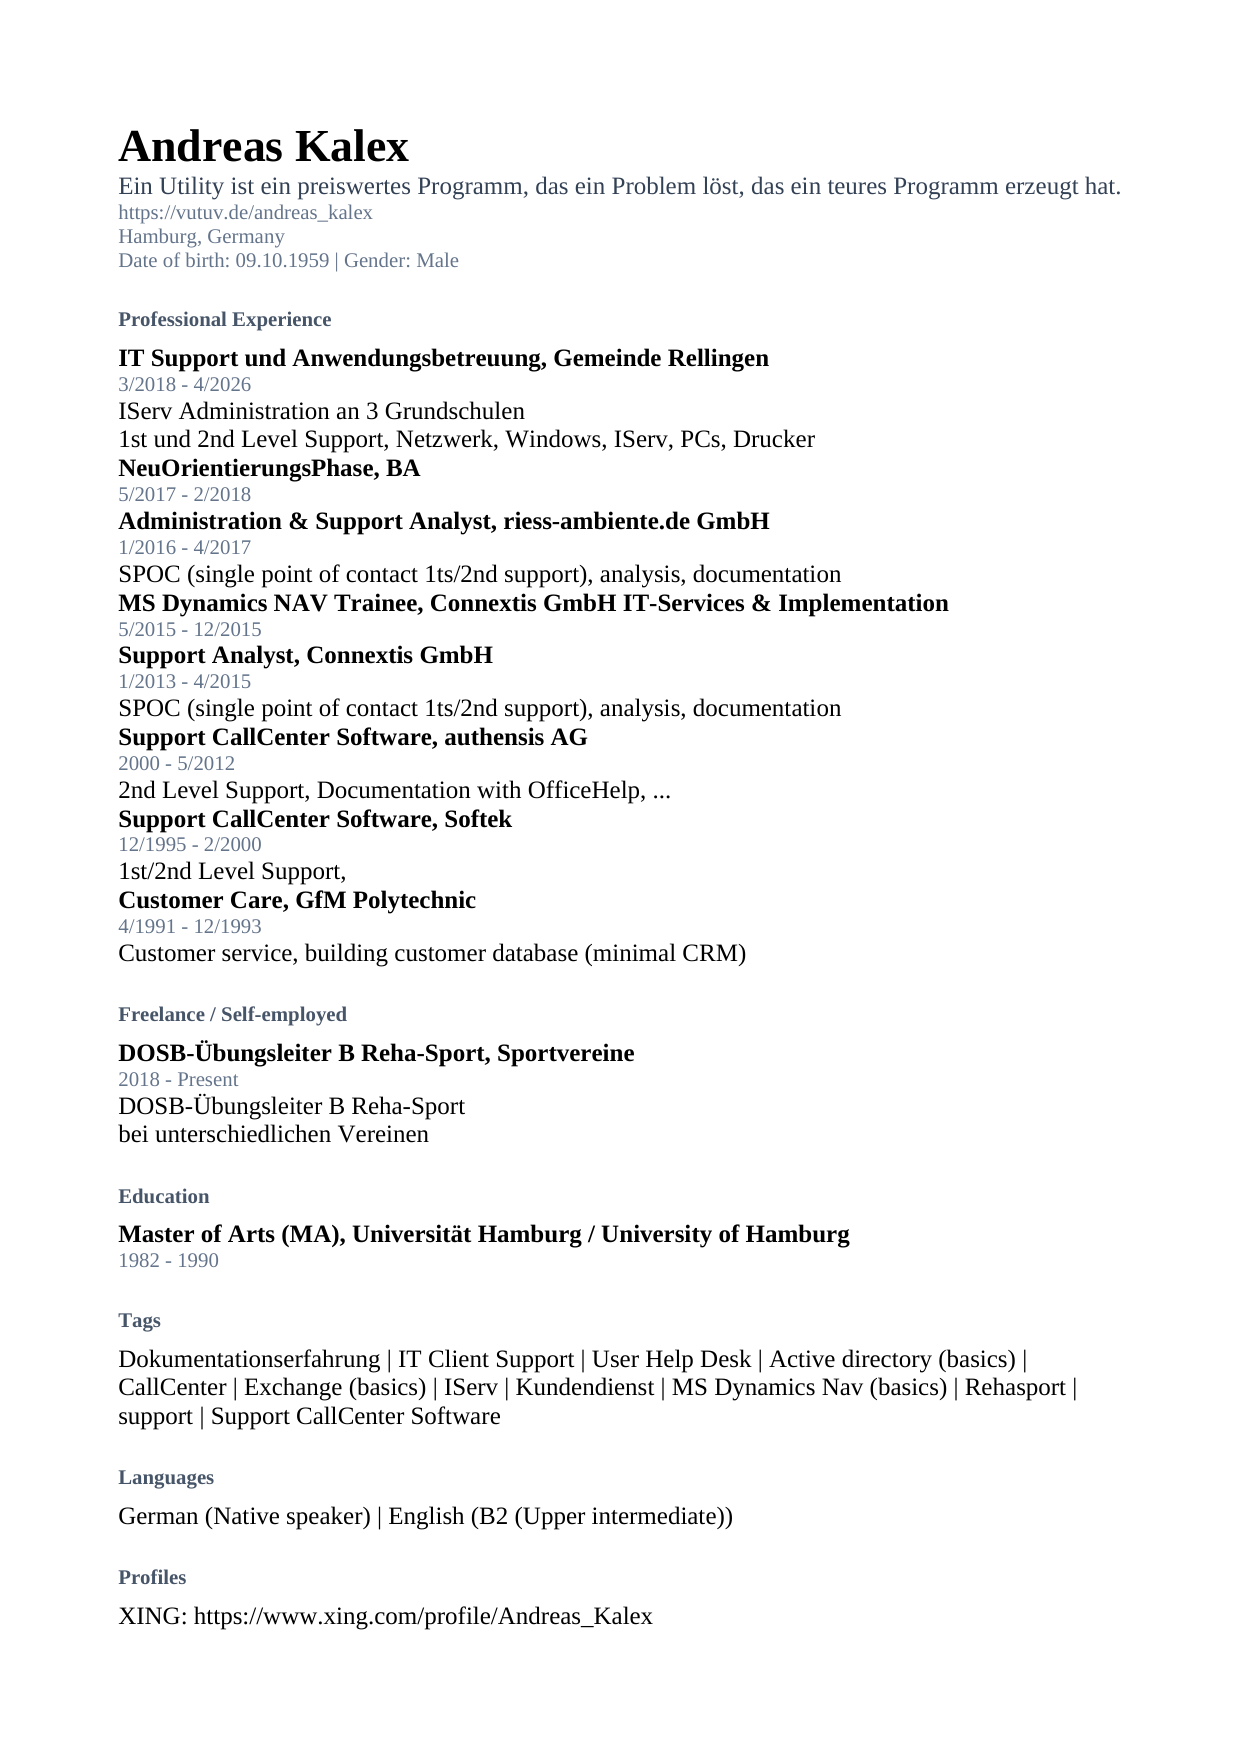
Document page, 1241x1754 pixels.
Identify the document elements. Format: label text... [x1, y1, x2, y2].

subtitle Tags [118, 1308, 1122, 1332]
title Andreas Kalex [118, 118, 1122, 171]
text Ein Utility ist ein preiswertes Programm, das ein Problem löst, das ein teures Programm erzeugt hat. [118, 171, 1122, 199]
text 5/2015 - 12/2015 [118, 616, 1122, 641]
text Date of birth: 09.10.1959 | Gender: Male [118, 248, 1122, 272]
text Customer service, building customer database (minimal CRM) [118, 938, 1122, 967]
text German (Native speaker) | English (B2 (Upper intermediate)) [118, 1501, 1122, 1530]
text bei unterschiedlichen Vereinen [118, 1119, 1122, 1148]
text Dokumentationserfahrung | IT Client Support | User Help Desk | Active directory (basics) | CallCenter | Exchange (basics) | IServ | Kundendienst | MS Dynamics Nav (basics) | Rehasport | support | Support CallCenter Software [118, 1344, 1122, 1430]
text MS Dynamics NAV Trainee, Connextis GmbH IT-Services & Implementation [118, 588, 1122, 616]
text 3/2018 - 4/2026 [118, 372, 1122, 396]
subtitle Education [118, 1184, 1122, 1208]
text Master of Arts (MA), Universität Hamburg / University of Hamburg [118, 1219, 1122, 1248]
text DOSB-Übungsleiter B Reha-Sport, Sportvereine [118, 1038, 1122, 1067]
text Support CallCenter Software, authensis AG [118, 722, 1122, 751]
text 2018 - Present [118, 1067, 1122, 1091]
text Support CallCenter Software, Softek [118, 804, 1122, 832]
text Hamburg, Germany [118, 224, 1122, 248]
text SPOC (single point of contact 1ts/2nd support), analysis, documentation [118, 693, 1122, 722]
text https://vutuv.de/andreas_kalex [118, 199, 1122, 224]
text IServ Administration an 3 Grundschulen 1st und 2nd Level Support, Netzwerk, Windows, IServ, PCs, Drucker [118, 396, 1122, 453]
text NeuOrientierungsPhase, BA [118, 453, 1122, 482]
text 2000 - 5/2012 [118, 751, 1122, 775]
text 1/2013 - 4/2015 [118, 669, 1122, 693]
text DOSB-Übungsleiter B Reha-Sport [118, 1091, 1122, 1119]
text 5/2017 - 2/2018 [118, 482, 1122, 506]
text Support Analyst, Connextis GmbH [118, 641, 1122, 669]
text 4/1991 - 12/1993 [118, 914, 1122, 938]
text XING: https://www.xing.com/profile/Andreas_Kalex [118, 1601, 1122, 1630]
text 1st/2nd Level Support, [118, 856, 1122, 885]
text Customer Care, GfM Polytechnic [118, 885, 1122, 914]
text 12/1995 - 2/2000 [118, 832, 1122, 856]
text Administration & Support Analyst, riess-ambiente.de GmbH [118, 506, 1122, 535]
subtitle Professional Experience [118, 307, 1122, 331]
text SPOC (single point of contact 1ts/2nd support), analysis, documentation [118, 559, 1122, 588]
subtitle Profiles [118, 1565, 1122, 1589]
text 2nd Level Support, Documentation with OfficeHelp, ... [118, 775, 1122, 804]
subtitle Languages [118, 1465, 1122, 1489]
text 1982 - 1990 [118, 1248, 1122, 1272]
text 1/2016 - 4/2017 [118, 535, 1122, 559]
text IT Support und Anwendungsbetreuung, Gemeinde Rellingen [118, 343, 1122, 372]
subtitle Freelance / Self-employed [118, 1002, 1122, 1026]
